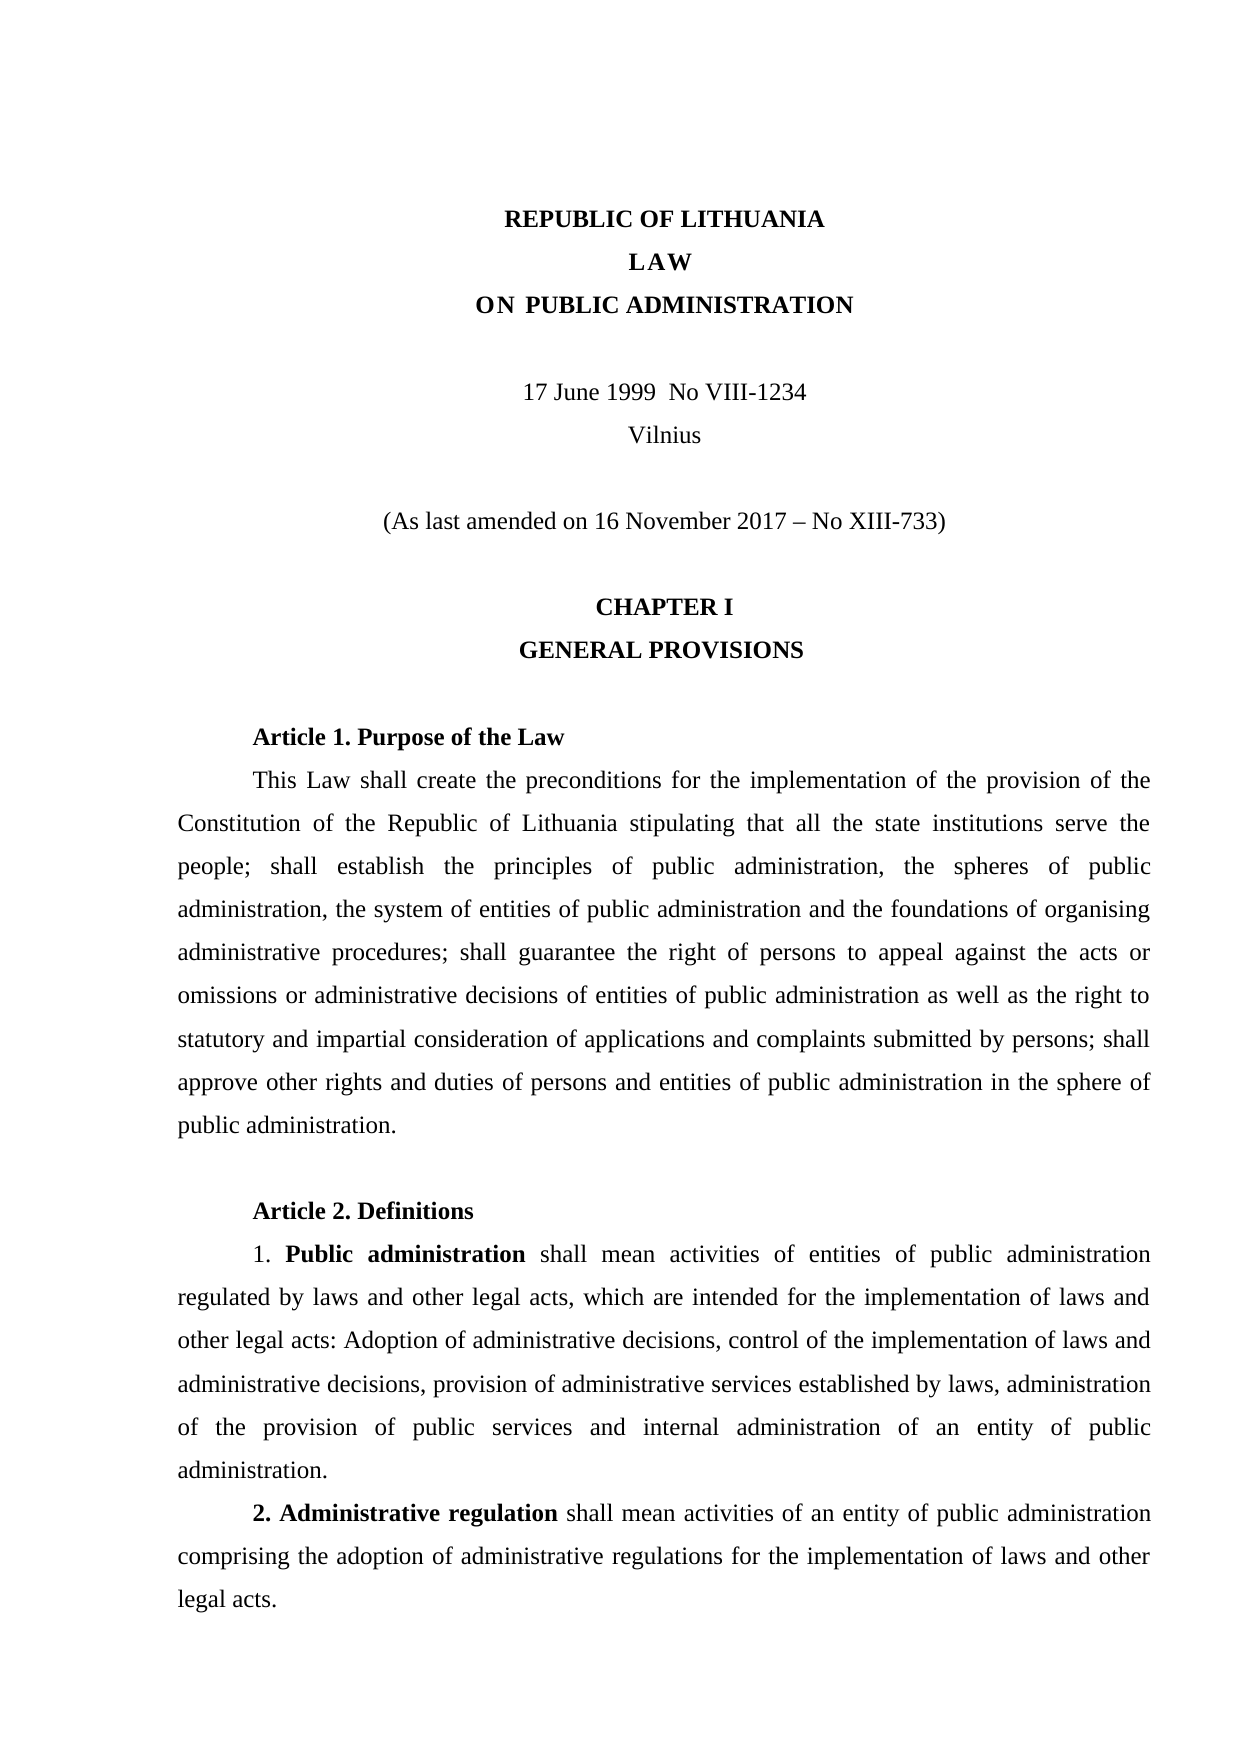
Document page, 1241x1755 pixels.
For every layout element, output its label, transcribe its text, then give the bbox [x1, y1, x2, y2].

text 1. Public administration shall mean activities of entities of public administration regulated by laws and other legal acts, which are intended for the implementation of laws and other legal acts: Adoption of administrative decisions, control of the implementation of laws and administrative decisions, provision of administrative services established by laws, administration of the provision of public services and internal administration of an entity of public administration. [177, 1239, 1152, 1484]
text 17 June 1999 No VIII-1234 [177, 377, 1152, 406]
text CHAPTER I [177, 592, 1152, 621]
text LAW [177, 247, 1152, 276]
text GENERAL PROVISIONS [177, 636, 1152, 664]
text ON PUBLIC ADMINISTRATION [177, 291, 1152, 319]
text 2. Administrative regulation shall mean activities of an entity of public administration comprising the adoption of administrative regulations for the implementation of laws and other legal acts. [177, 1498, 1152, 1613]
text Article 1. Purpose of the Law [177, 722, 1152, 751]
text (As last amended on 16 November 2017 – No XIII-733) [177, 506, 1152, 535]
text Article 2. Definitions [177, 1196, 1152, 1225]
text REPUBLIC OF LITHUANIA [177, 204, 1152, 233]
text Vilnius [177, 420, 1152, 449]
text This Law shall create the preconditions for the implementation of the provision of the Constitution of the Republic of Lithuania stipulating that all the state institutions serve the people; shall establish the principles of public administration, the spheres of public administration, the system of entities of public administration and the foundations of organising administrative procedures; shall guarantee the right of persons to appeal against the acts or omissions or administrative decisions of entities of public administration as well as the right to statutory and impartial consideration of applications and complaints submitted by persons; shall approve other rights and duties of persons and entities of public administration in the sphere of public administration. [177, 765, 1152, 1139]
